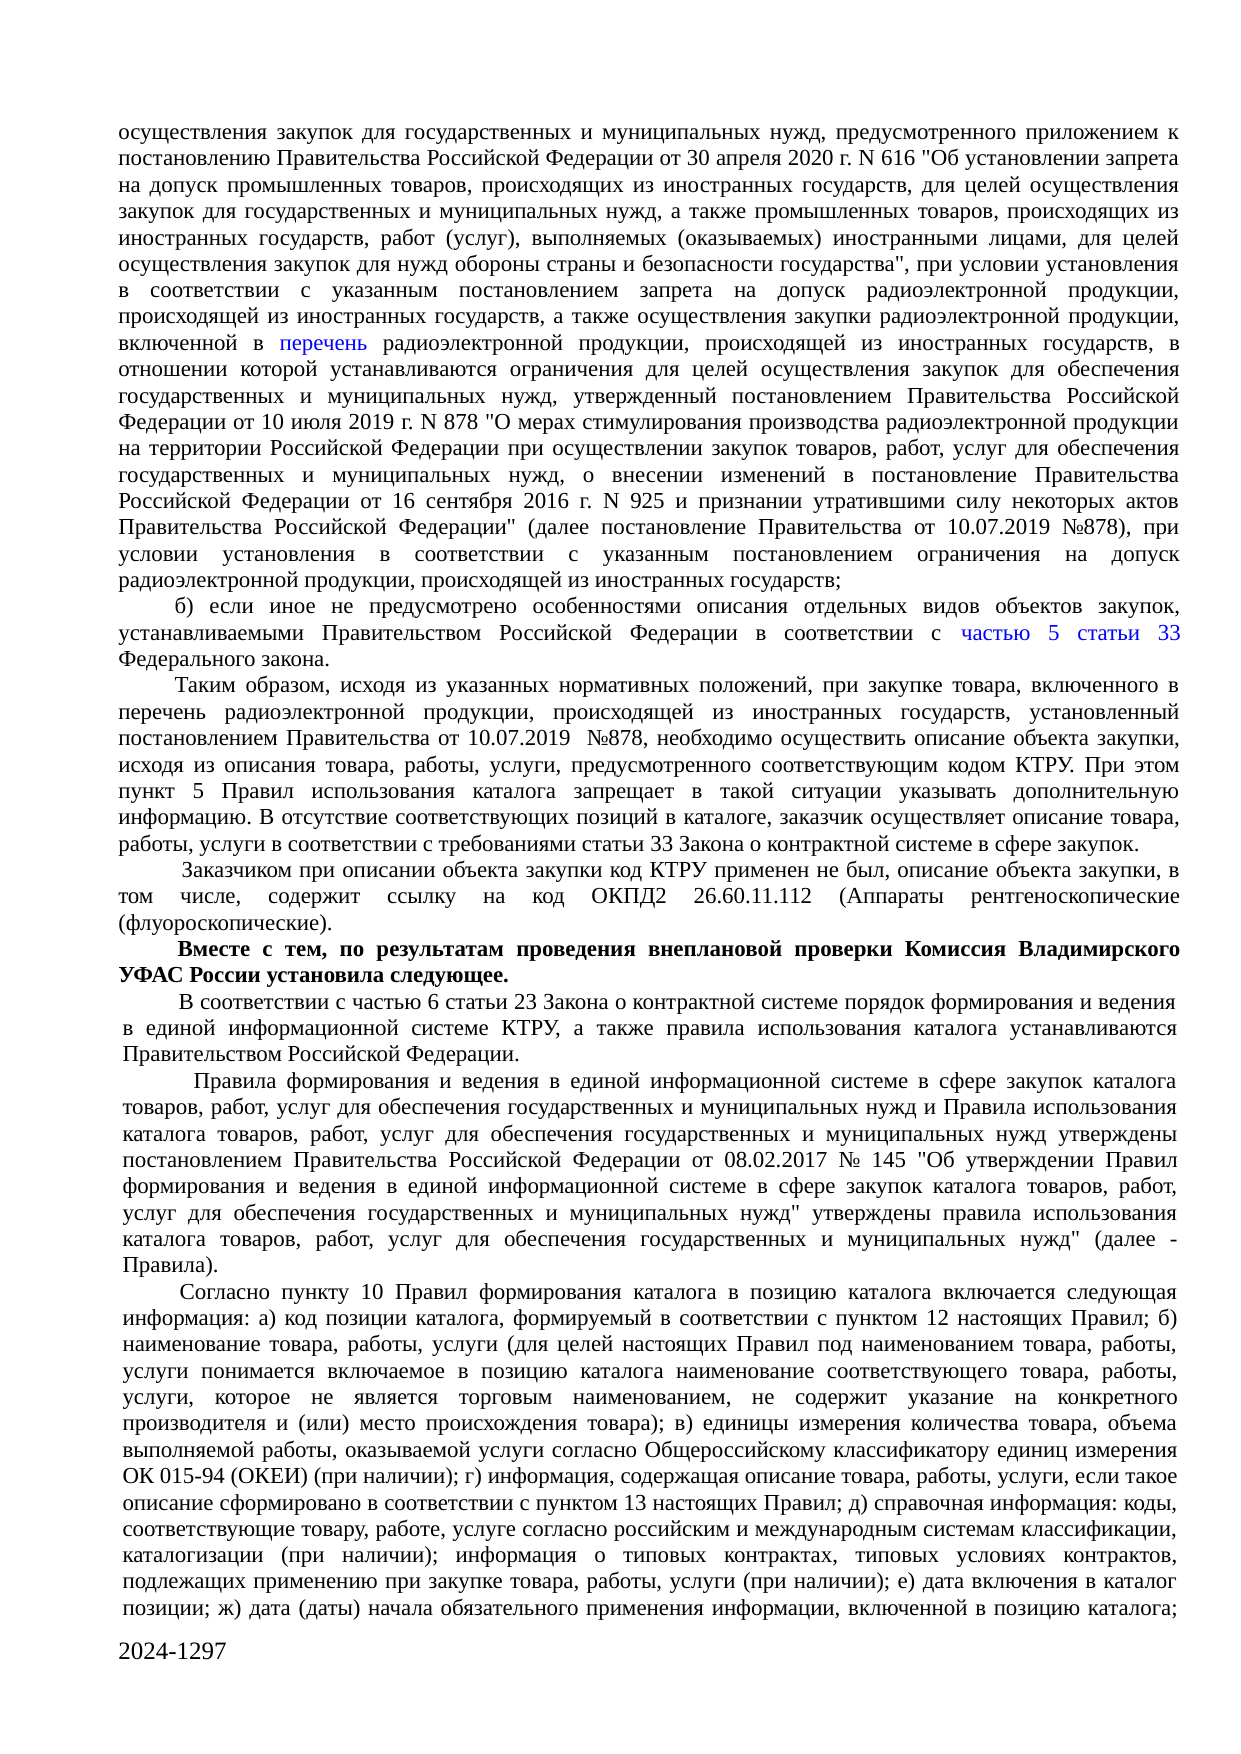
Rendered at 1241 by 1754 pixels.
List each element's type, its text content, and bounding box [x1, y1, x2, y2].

text осуществления закупок для государственных и муниципальных нужд, предусмотренного приложением к постановлению Правительства Российской Федерации от 30 апреля 2020 г. N 616 "Об установлении запрета на допуск промышленных товаров, происходящих из иностранных государств, для целей осуществления закупок для государственных и муниципальных нужд, а также промышленных товаров, происходящих из иностранных государств, работ (услуг), выполняемых (оказываемых) иностранными лицами, для целей осуществления закупок для нужд обороны страны и безопасности государства", при условии установления в соответствии с указанным постановлением запрета на допуск радиоэлектронной продукции, происходящей из иностранных государств, а также осуществления закупки радиоэлектронной продукции, включенной в перечень радиоэлектронной продукции, происходящей из иностранных государств, в отношении которой устанавливаются ограничения для целей осуществления закупок для обеспечения государственных и муниципальных нужд, утвержденный постановлением Правительства Российской Федерации от 10 июля 2019 г. N 878 "О мерах стимулирования производства радиоэлектронной продукции на территории Российской Федерации при осуществлении закупок товаров, работ, услуг для обеспечения государственных и муниципальных нужд, о внесении изменений в постановление Правительства Российской Федерации от 16 сентября 2016 г. N 925 и признании утратившими силу некоторых актов Правительства Российской Федерации" (далее постановление Правительства от 10.07.2019 №878), при условии установления в соответствии с указанным постановлением ограничения на допуск радиоэлектронной продукции, происходящей из иностранных государств; [118, 118, 1181, 592]
text Таким образом, исходя из указанных нормативных положений, при закупке товара, включенного в перечень радиоэлектронной продукции, происходящей из иностранных государств, установленный постановлением Правительства от 10.07.2019 №878, необходимо осуществить описание объекта закупки, исходя из описания товара, работы, услуги, предусмотренного соответствующим кодом КТРУ. При этом пункт 5 Правил использования каталога запрещает в такой ситуации указывать дополнительную информацию. В отсутствие соответствующих позиций в каталоге, заказчик осуществляет описание товара, работы, услуги в соответствии с требованиями статьи 33 Закона о контрактной системе в сфере закупок. [118, 672, 1181, 856]
text Заказчиком при описании объекта закупки код КТРУ применен не был, описание объекта закупки, в том числе, содержит ссылку на код ОКПД2 26.60.11.112 (Аппараты рентгеноскопические (флуороскопические). [118, 856, 1181, 935]
text Согласно пункту 10 Правил формирования каталога в позицию каталога включается следующая информация: а) код позиции каталога, формируемый в соответствии с пунктом 12 настоящих Правил; б) наименование товара, работы, услуги (для целей настоящих Правил под наименованием товара, работы, услуги понимается включаемое в позицию каталога наименование соответствующего товара, работы, услуги, которое не является торговым наименованием, не содержит указание на конкретного производителя и (или) место происхождения товара); в) единицы измерения количества товара, объема выполняемой работы, оказываемой услуги согласно Общероссийскому классификатору единиц измерения ОК 015-94 (ОКЕИ) (при наличии); г) информация, содержащая описание товара, работы, услуги, если такое описание сформировано в соответствии с пунктом 13 настоящих Правил; д) справочная информация: коды, соответствующие товару, работе, услуге согласно российским и международным системам классификации, каталогизации (при наличии); информация о типовых контрактах, типовых условиях контрактов, подлежащих применению при закупке товара, работы, услуги (при наличии); е) дата включения в каталог позиции; ж) дата (даты) начала обязательного применения информации, включенной в позицию каталога; [122, 1278, 1179, 1620]
text Правила формирования и ведения в единой информационной системе в сфере закупок каталога товаров, работ, услуг для обеспечения государственных и муниципальных нужд и Правила использования каталога товаров, работ, услуг для обеспечения государственных и муниципальных нужд утверждены постановлением Правительства Российской Федерации от 08.02.2017 № 145 "Об утверждении Правил формирования и ведения в единой информационной системе в сфере закупок каталога товаров, работ, услуг для обеспечения государственных и муниципальных нужд" утверждены правила использования каталога товаров, работ, услуг для обеспечения государственных и муниципальных нужд" (далее - Правила). [122, 1067, 1179, 1278]
text б) если иное не предусмотрено особенностями описания отдельных видов объектов закупок, устанавливаемыми Правительством Российской Федерации в соответствии с частью 5 статьи 33 Федерального закона. [118, 592, 1181, 672]
text В соответствии с частью 6 статьи 23 Закона о контрактной системе порядок формирования и ведения в единой информационной системе КТРУ, а также правила использования каталога устанавливаются Правительством Российской Федерации. [122, 988, 1179, 1067]
subtitle Вместе с тем, по результатам проведения внеплановой проверки Комиссия Владимирского УФАС России установила следующее. [118, 935, 1181, 988]
